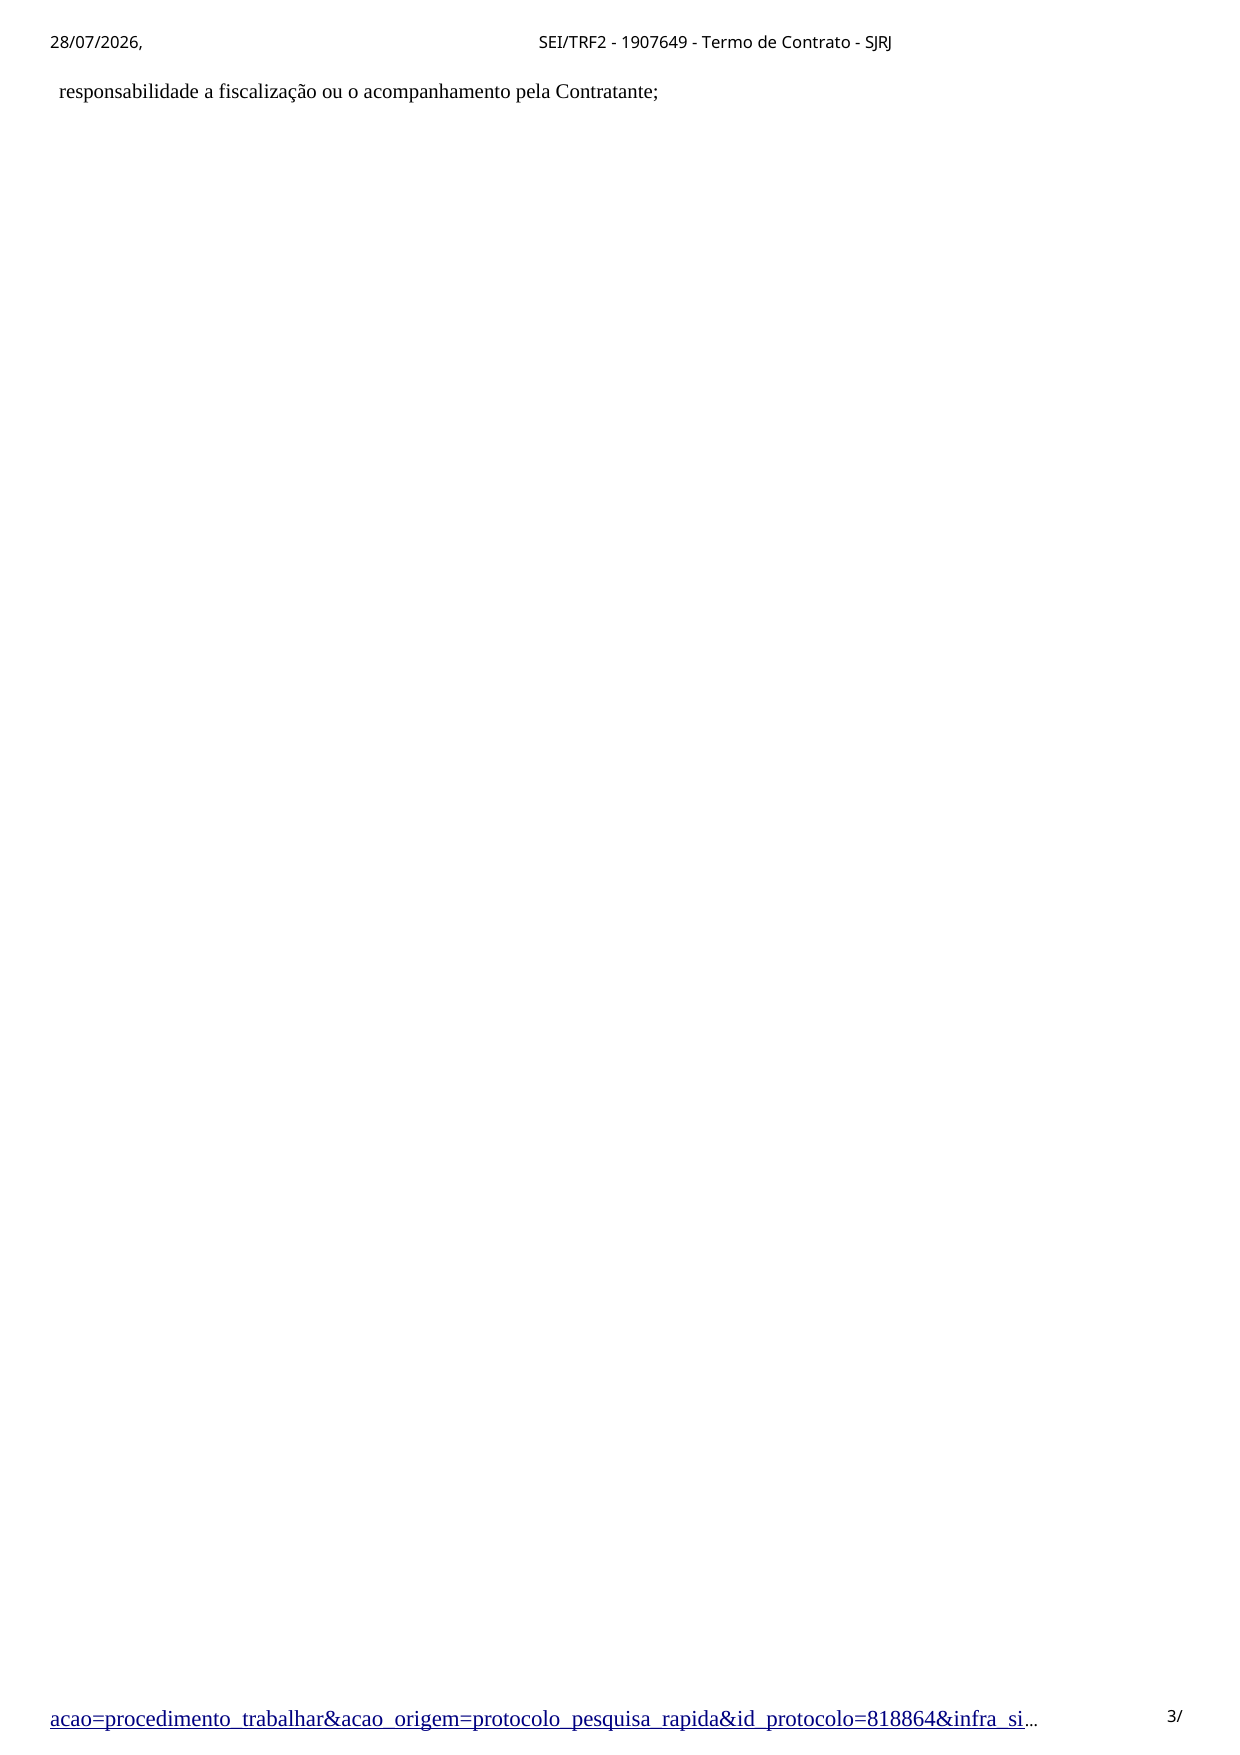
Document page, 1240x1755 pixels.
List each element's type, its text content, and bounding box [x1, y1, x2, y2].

list responsabilidade a fiscalização ou o acompanhamento pela Contratante; [59, 79, 1195, 103]
